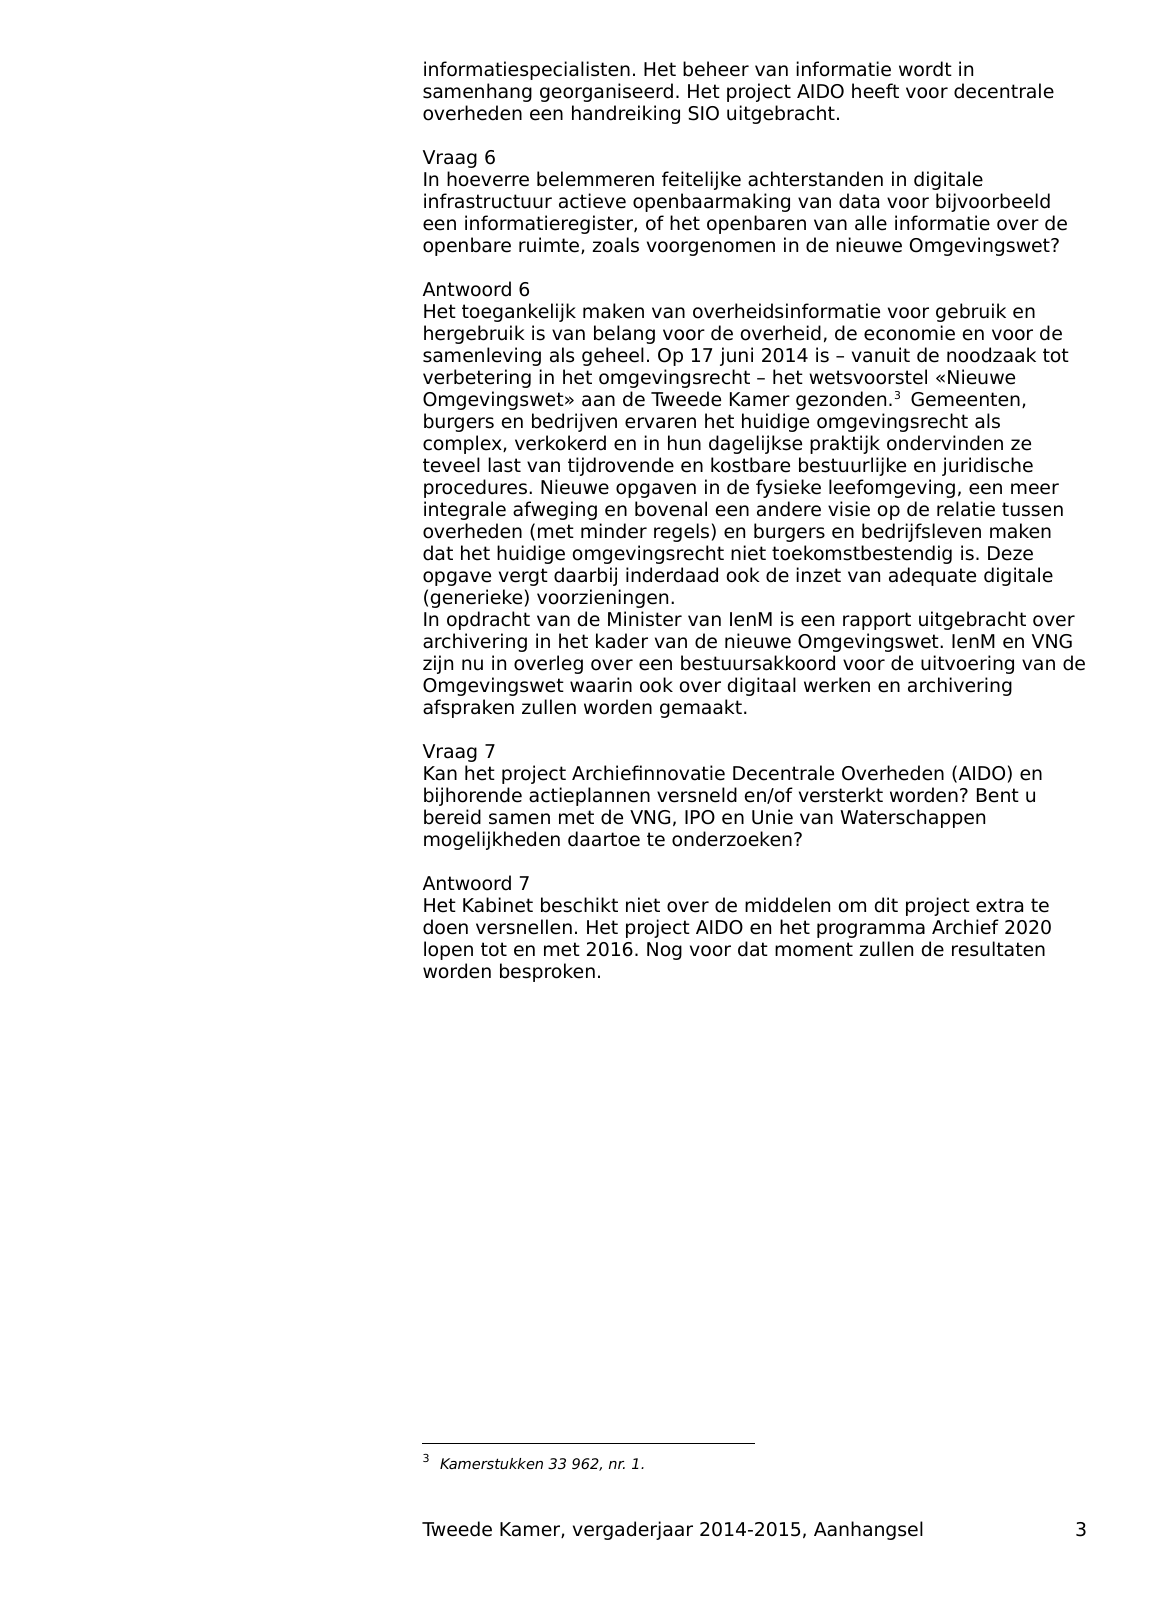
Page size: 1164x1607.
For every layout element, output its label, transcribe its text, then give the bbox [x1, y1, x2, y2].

text In opdracht van de Minister van IenM is een rapport uitgebracht over archivering in het kader van de nieuwe Omgevingswet. IenM en VNG zijn nu in overleg over een bestuursakkoord voor de uitvoering van de Omgevingswet waarin ook over digitaal werken en archivering afspraken zullen worden gemaakt. [422, 609, 1087, 719]
text Kan het project Archiefinnovatie Decentrale Overheden (AIDO) en bijhorende actieplannen versneld en/of versterkt worden? Bent u bereid samen met de VNG, IPO en Unie van Waterschappen mogelijkheden daartoe te onderzoeken? [422, 763, 1087, 851]
text Antwoord 7 [422, 873, 1087, 895]
text In hoeverre belemmeren feitelijke achterstanden in digitale infrastructuur actieve openbaarmaking van data voor bijvoorbeeld een informatieregister, of het openbaren van alle informatie over de openbare ruimte, zoals voorgenomen in de nieuwe Omgevingswet? [422, 169, 1087, 257]
text Vraag 7 [422, 741, 1087, 763]
text Vraag 6 [422, 147, 1087, 169]
text Antwoord 6 [422, 279, 1087, 301]
text Kamerstukken 33 962, nr. 1. [422, 1452, 1087, 1474]
text Het Kabinet beschikt niet over de middelen om dit project extra te doen versnellen. Het project AIDO en het programma Archief 2020 lopen tot en met 2016. Nog voor dat moment zullen de resultaten worden besproken. [422, 895, 1087, 983]
text informatiespecialisten. Het beheer van informatie wordt in samenhang georganiseerd. Het project AIDO heeft voor decentrale overheden een handreiking SIO uitgebracht. [422, 59, 1087, 125]
text Het toegankelijk maken van overheidsinformatie voor gebruik en hergebruik is van belang voor de overheid, de economie en voor de samenleving als geheel. Op 17 juni 2014 is – vanuit de noodzaak tot verbetering in het omgevingsrecht – het wetsvoorstel «Nieuwe Omgevingswet» aan de Tweede Kamer gezonden. Gemeenten, burgers en bedrijven ervaren het huidige omgevingsrecht als complex, verkokerd en in hun dagelijkse praktijk ondervinden ze teveel last van tijdrovende en kostbare bestuurlijke en juridische procedures. Nieuwe opgaven in de fysieke leefomgeving, een meer integrale afweging en bovenal een andere visie op de relatie tussen overheden (met minder regels) en burgers en bedrijfsleven maken dat het huidige omgevingsrecht niet toekomstbestendig is. Deze opgave vergt daarbij inderdaad ook de inzet van adequate digitale (generieke) voorzieningen. [422, 301, 1087, 609]
